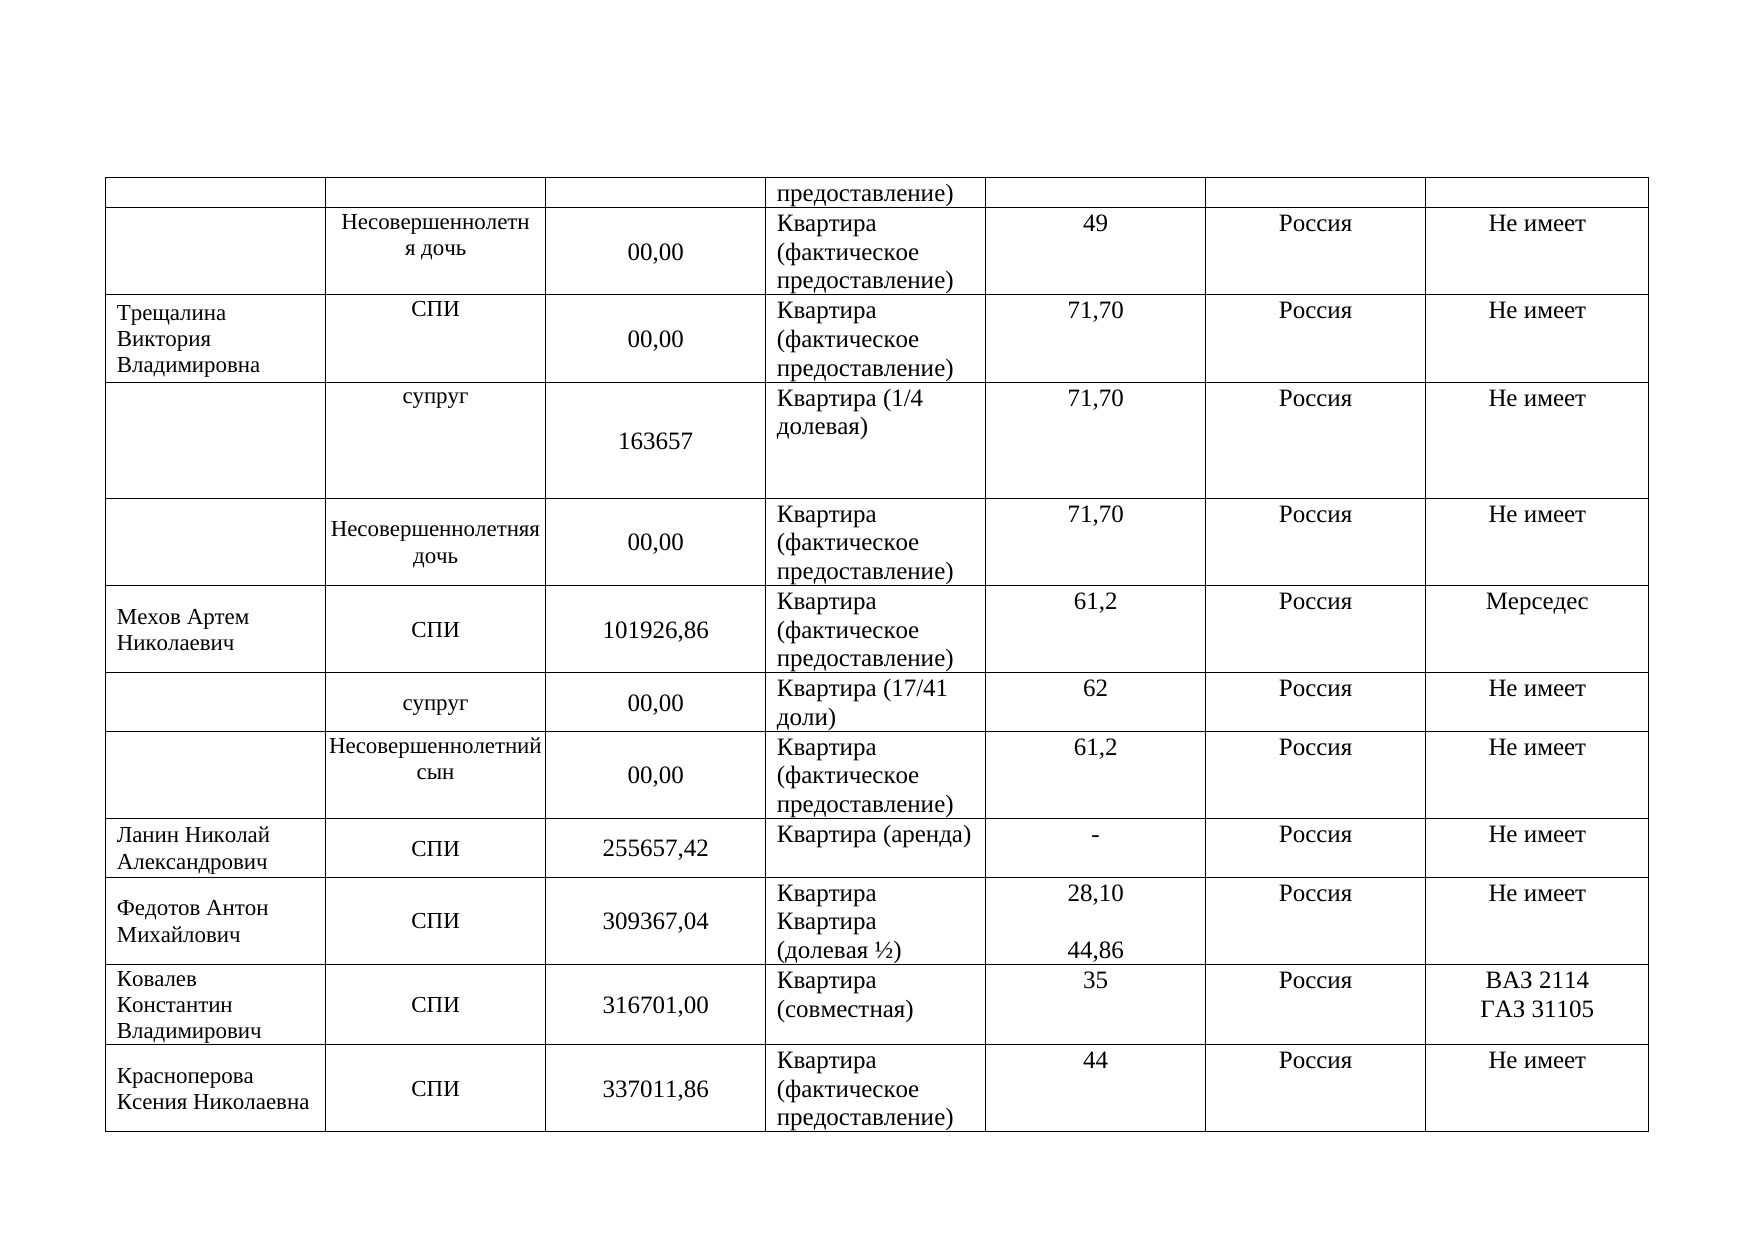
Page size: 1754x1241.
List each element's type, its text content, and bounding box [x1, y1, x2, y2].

table_cell [106, 383, 325, 498]
table_cell Россия [1206, 732, 1425, 818]
table_cell Не имеет [1426, 732, 1648, 818]
table_cell [106, 208, 325, 294]
table_cell 61,2 [986, 586, 1205, 672]
table_cell Россия [1206, 295, 1425, 382]
table_cell Мерседес [1426, 586, 1648, 672]
table_cell Не имеет [1426, 819, 1648, 877]
table_cell Не имеет [1426, 673, 1648, 731]
table_cell [986, 178, 1205, 207]
table_cell [106, 673, 325, 731]
table_cell Квартира (17/41 доли) [766, 673, 985, 731]
table_cell Квартира (фактическое предоставление) [766, 499, 985, 585]
table_cell Квартира (фактическое предоставление) [766, 295, 985, 382]
table_cell 255657,42 [546, 819, 765, 877]
table_cell Красноперова Ксения Николаевна [106, 1045, 325, 1131]
table_cell СПИ [326, 965, 545, 1044]
table_cell Квартира (фактическое предоставление) [766, 732, 985, 818]
table_cell 49 [986, 208, 1205, 294]
table_cell 00,00 [546, 208, 765, 294]
table_cell 44 [986, 1045, 1205, 1131]
table_cell Не имеет [1426, 499, 1648, 585]
table_cell Не имеет [1426, 383, 1648, 498]
table_cell 00,00 [546, 673, 765, 731]
table_cell Квартира (аренда) [766, 819, 985, 877]
table_cell Квартира Квартира (долевая ½) [766, 878, 985, 964]
table_cell Россия [1206, 1045, 1425, 1131]
table_cell 00,00 [546, 499, 765, 585]
table_cell ВАЗ 2114 ГАЗ 31105 [1426, 965, 1648, 1044]
table_cell Федотов Антон Михайлович [106, 878, 325, 964]
table_cell супруг [326, 673, 545, 731]
table_cell Не имеет [1426, 878, 1648, 964]
table_cell 62 [986, 673, 1205, 731]
table_cell Несовершеннолетний сын [326, 732, 545, 818]
table_cell 309367,04 [546, 878, 765, 964]
table_cell СПИ [326, 586, 545, 672]
table_cell 163657 [546, 383, 765, 498]
table_cell Квартира (фактическое предоставление) [766, 1045, 985, 1131]
table_cell - [986, 819, 1205, 877]
table_cell 337011,86 [546, 1045, 765, 1131]
table_cell [326, 178, 545, 207]
table_cell Россия [1206, 208, 1425, 294]
table_cell 00,00 [546, 732, 765, 818]
table_cell Россия [1206, 383, 1425, 498]
table_cell Не имеет [1426, 295, 1648, 382]
table_cell Квартира (1/4 долевая) [766, 383, 985, 498]
table_cell 316701,00 [546, 965, 765, 1044]
table_cell Россия [1206, 878, 1425, 964]
table_cell [106, 499, 325, 585]
table_cell СПИ [326, 878, 545, 964]
table_cell Не имеет [1426, 1045, 1648, 1131]
table_cell 35 [986, 965, 1205, 1044]
table_cell Россия [1206, 819, 1425, 877]
table_cell Несовершеннолетняя дочь [326, 499, 545, 585]
table_cell [106, 732, 325, 818]
table_cell Не имеет [1426, 208, 1648, 294]
table_cell Россия [1206, 499, 1425, 585]
table_cell предоставление) [766, 178, 985, 207]
table_cell [1426, 178, 1648, 207]
table_cell 101926,86 [546, 586, 765, 672]
table_cell Россия [1206, 673, 1425, 731]
table_cell Россия [1206, 586, 1425, 672]
table_cell [546, 178, 765, 207]
table_cell 71,70 [986, 499, 1205, 585]
table_cell Квартира (фактическое предоставление) [766, 586, 985, 672]
table_cell Ковалев Константин Владимирович [106, 965, 325, 1044]
table_cell [1206, 178, 1425, 207]
table_cell Квартира (фактическое предоставление) [766, 208, 985, 294]
table_cell 71,70 [986, 383, 1205, 498]
table_cell супруг [326, 383, 545, 498]
table_cell Ланин Николай Александрович [106, 819, 325, 877]
table_cell СПИ [326, 1045, 545, 1131]
table_cell Трещалина Виктория Владимировна [106, 295, 325, 382]
table_cell 28,10 44,86 [986, 878, 1205, 964]
table_cell [106, 178, 325, 207]
table_cell Россия [1206, 965, 1425, 1044]
table_cell 00,00 [546, 295, 765, 382]
table_cell Мехов Артем Николаевич [106, 586, 325, 672]
table_cell Квартира (совместная) [766, 965, 985, 1044]
table_cell СПИ [326, 295, 545, 382]
table_cell Несовершеннолетня дочь [326, 208, 545, 294]
table_cell 71,70 [986, 295, 1205, 382]
table_cell СПИ [326, 819, 545, 877]
table_cell 61,2 [986, 732, 1205, 818]
